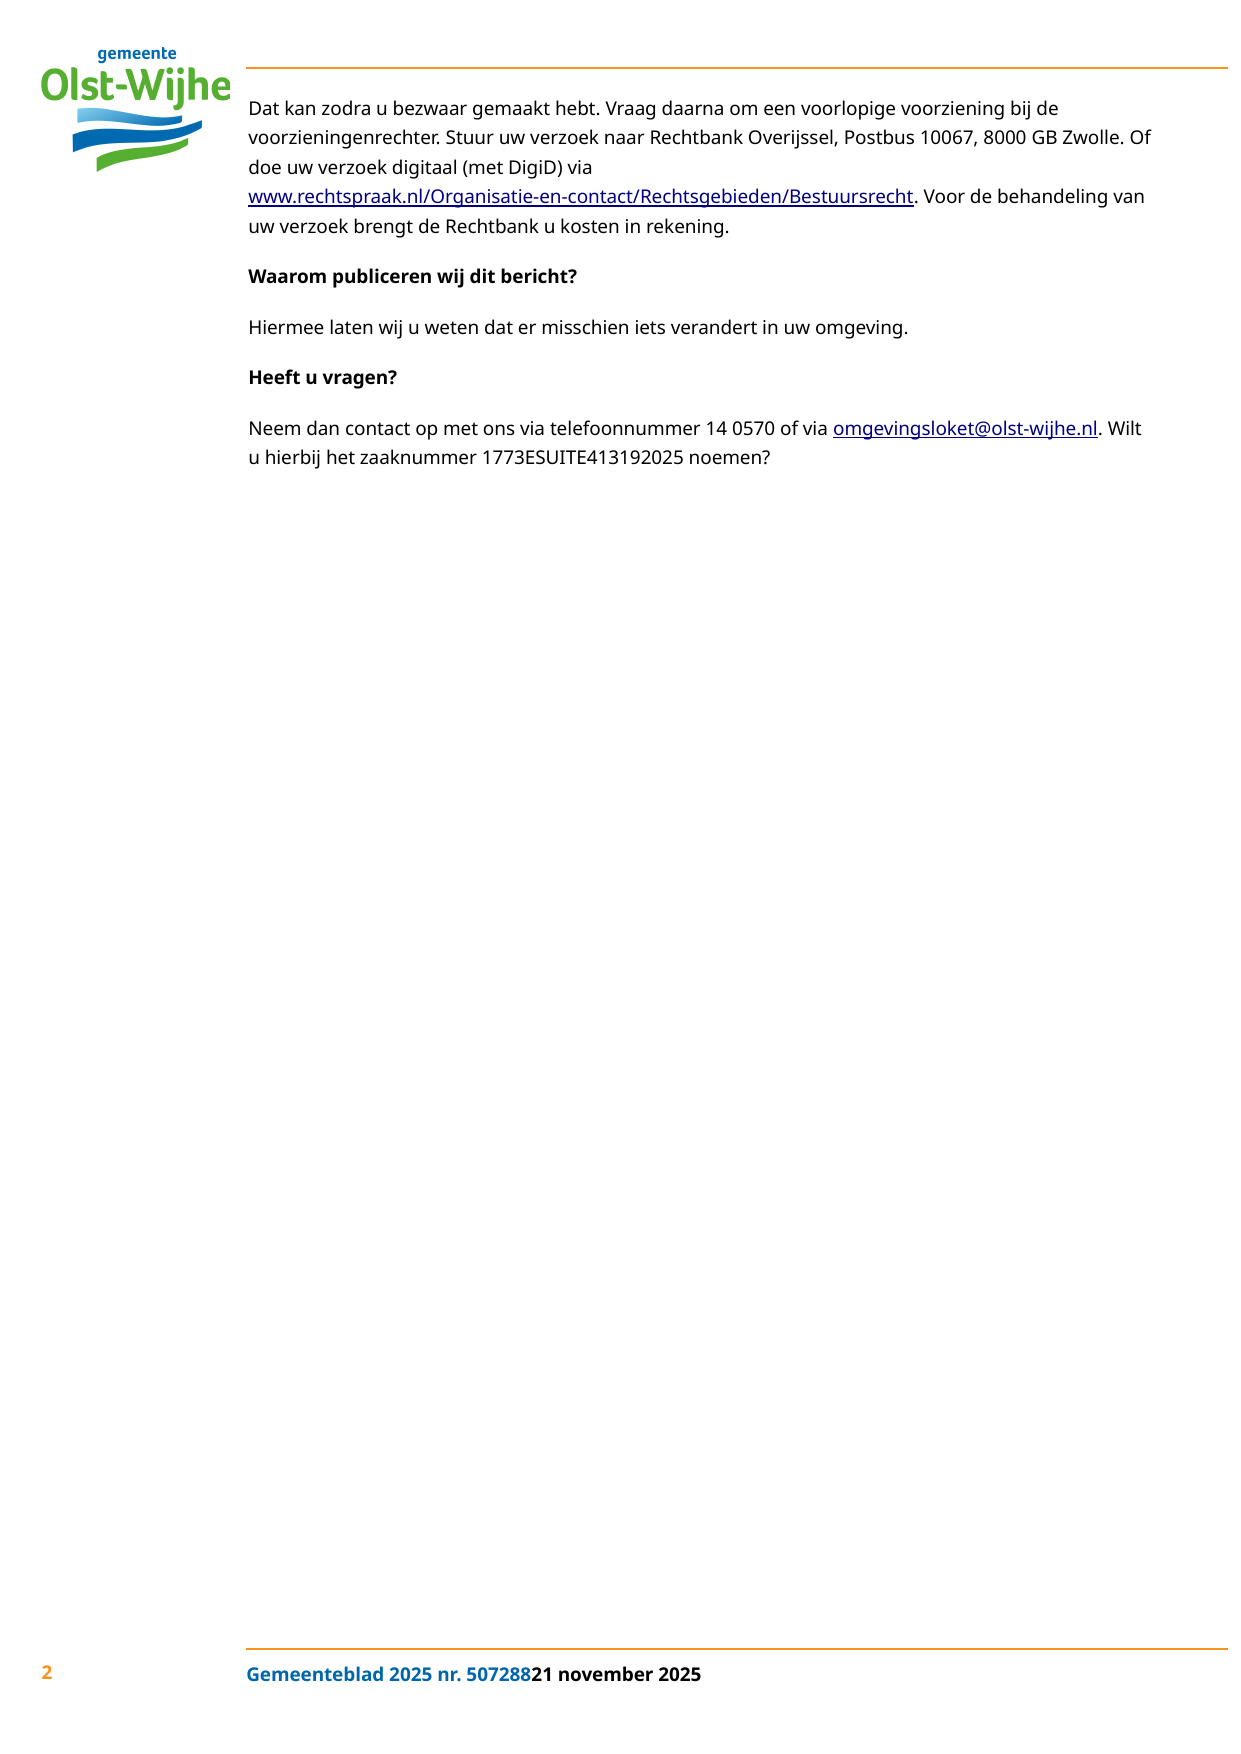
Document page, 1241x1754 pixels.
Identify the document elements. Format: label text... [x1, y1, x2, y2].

picture [41, 47, 231, 172]
text Dat kan zodra u bezwaar gemaakt hebt. Vraag daarna om een voorlopige voorziening bij de voorzieningenrechter. Stuur uw verzoek naar Rechtbank Overijssel, Postbus 10067, 8000 GB Zwolle. Of doe uw verzoek digitaal (met DigiD) via www.rechtspraak.nl/Organisatie-en-contact/Rechtsgebieden/Bestuursrecht. Voor de behandeling van uw verzoek brengt de Rechtbank u kosten in rekening. [248, 95, 1152, 239]
text Neem dan contact op met ons via telefoonnummer 14 0570 of via omgevingsloket@olst-wijhe.nl. Wilt u hierbij het zaaknummer 1773ESUITE413192025 noemen? [248, 415, 1152, 470]
text Heeft u vragen? [248, 364, 1152, 390]
text Hiermee laten wij u weten dat er misschien iets verandert in uw omgeving. [248, 314, 1152, 340]
text Waarom publiceren wij dit bericht? [248, 263, 1152, 289]
